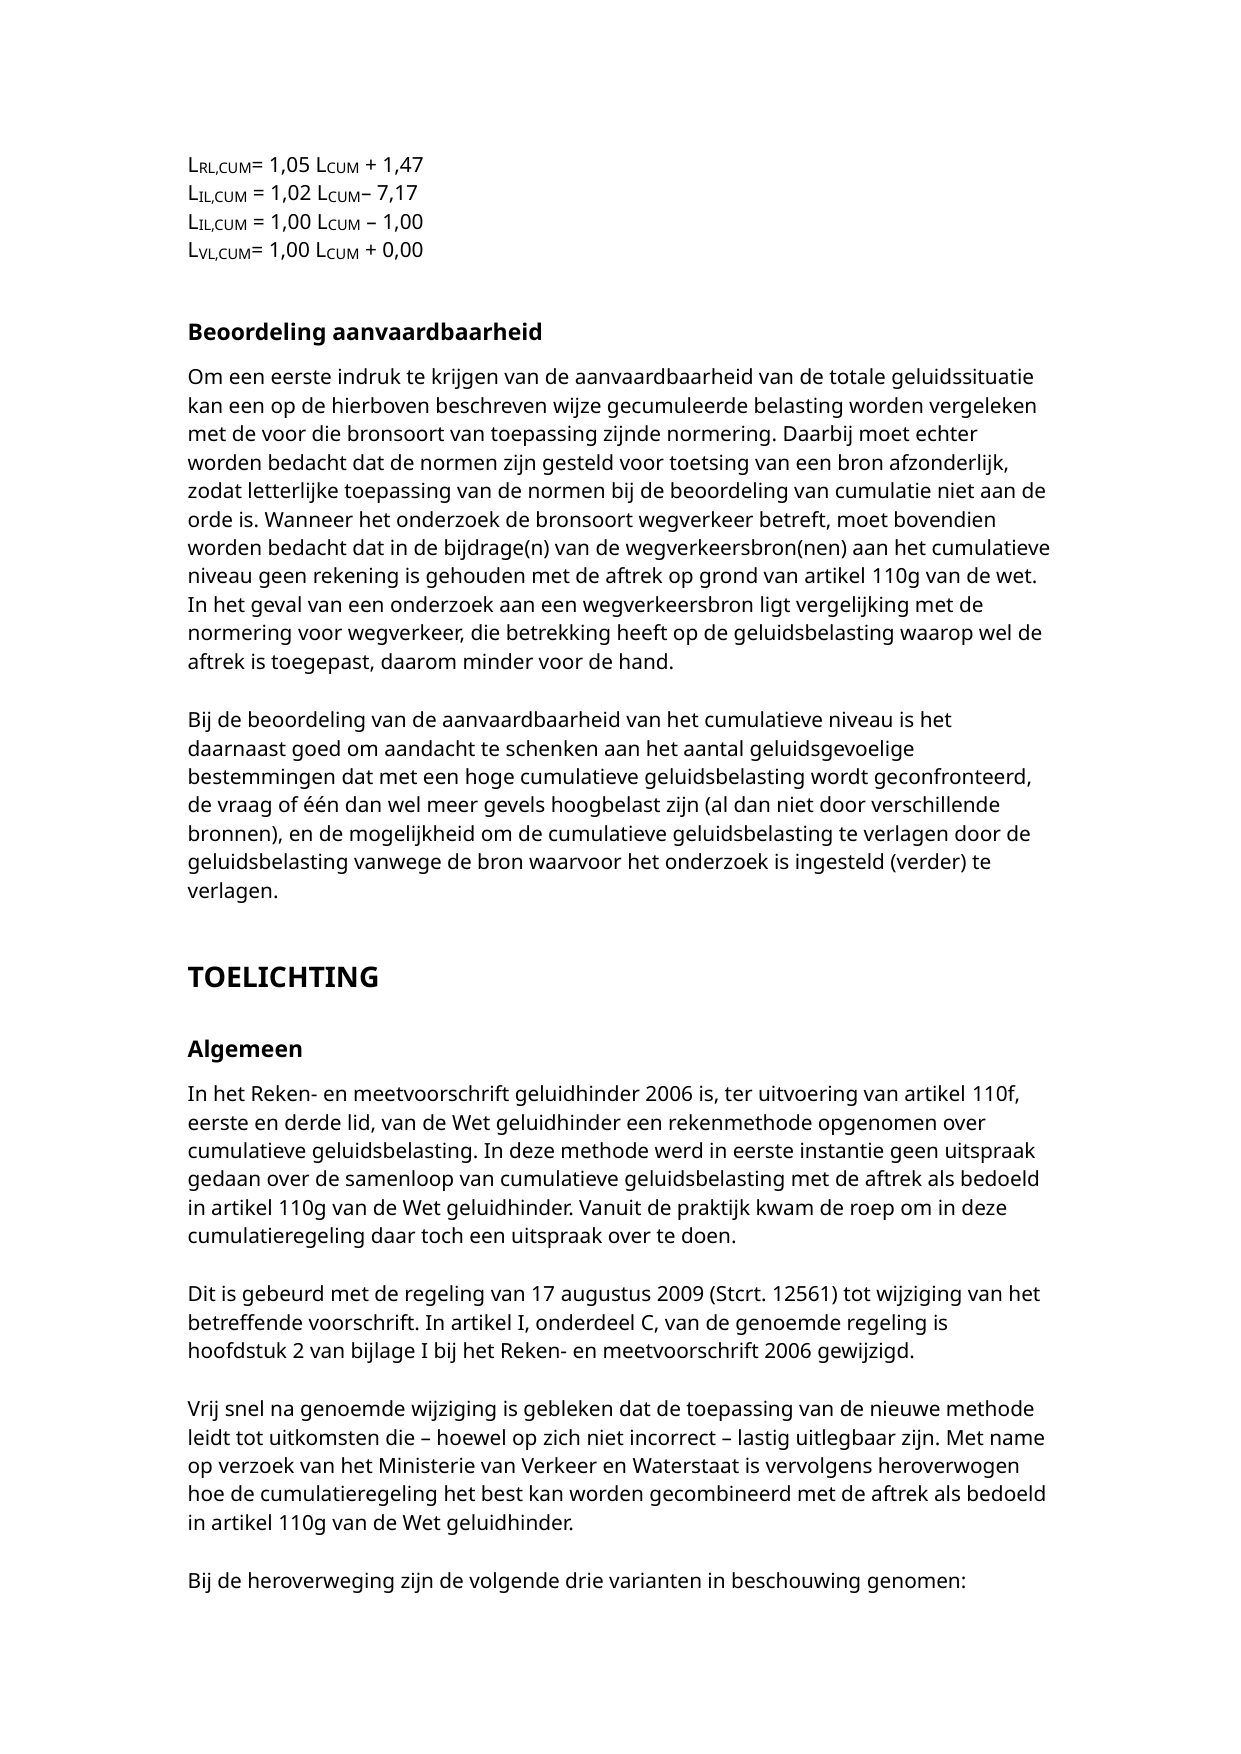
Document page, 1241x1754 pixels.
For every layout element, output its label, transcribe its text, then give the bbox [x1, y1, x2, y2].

text Dit is gebeurd met de regeling van 17 augustus 2009 (Stcrt. 12561) tot wijziging van het betreffende voorschrift. In artikel I, onderdeel C, van de genoemde regeling is hoofdstuk 2 van bijlage I bij het Reken- en meetvoorschrift 2006 gewijzigd. [187, 1279, 1053, 1365]
text LIL,CUM = 1,02 LCUM– 7,17 [187, 178, 1053, 207]
text Bij de beoordeling van de aanvaardbaarheid van het cumulatieve niveau is het daarnaast goed om aandacht te schenken aan het aantal geluidsgevoelige bestemmingen dat met een hoge cumulatieve geluidsbelasting wordt geconfronteerd, de vraag of één dan wel meer gevels hoogbelast zijn (al dan niet door verschillende bronnen), en de mogelijkheid om de cumulatieve geluidsbelasting te verlagen door de geluidsbelasting vanwege de bron waarvoor het onderzoek is ingesteld (verder) te verlagen. [187, 705, 1053, 904]
subtitle Beoordeling aanvaardbaarheid [187, 316, 1053, 347]
text LVL,CUM= 1,00 LCUM + 0,00 [187, 235, 1053, 264]
text LIL,CUM = 1,00 LCUM – 1,00 [187, 207, 1053, 235]
subtitle Algemeen [187, 1033, 1053, 1064]
text Bij de heroverweging zijn de volgende drie varianten in beschouwing genomen: [187, 1566, 1053, 1594]
text Om een eerste indruk te krijgen van de aanvaardbaarheid van de totale geluidssituatie kan een op de hierboven beschreven wijze gecumuleerde belasting worden vergeleken met de voor die bronsoort van toepassing zijnde normering. Daarbij moet echter worden bedacht dat de normen zijn gesteld voor toetsing van een bron afzonderlijk, zodat letterlijke toepassing van de normen bij de beoordeling van cumulatie niet aan de orde is. Wanneer het onderzoek de bronsoort wegverkeer betreft, moet bovendien worden bedacht dat in de bijdrage(n) van de wegverkeersbron(nen) aan het cumulatieve niveau geen rekening is gehouden met de aftrek op grond van artikel 110g van de wet. In het geval van een onderzoek aan een wegverkeersbron ligt vergelijking met de normering voor wegverkeer, die betrekking heeft op de geluidsbelasting waarop wel de aftrek is toegepast, daarom minder voor de hand. [187, 362, 1053, 675]
text Vrij snel na genoemde wijziging is gebleken dat de toepassing van de nieuwe methode leidt tot uitkomsten die – hoewel op zich niet incorrect – lastig uitlegbaar zijn. Met name op verzoek van het Ministerie van Verkeer en Waterstaat is vervolgens heroverwogen hoe de cumulatieregeling het best kan worden gecombineerd met de aftrek als bedoeld in artikel 110g van de Wet geluidhinder. [187, 1394, 1053, 1536]
text In het Reken- en meetvoorschrift geluidhinder 2006 is, ter uitvoering van artikel 110f, eerste en derde lid, van de Wet geluidhinder een rekenmethode opgenomen over cumulatieve geluidsbelasting. In deze methode werd in eerste instantie geen uitspraak gedaan over de samenloop van cumulatieve geluidsbelasting met de aftrek als bedoeld in artikel 110g van de Wet geluidhinder. Vanuit de praktijk kwam de roep om in deze cumulatieregeling daar toch een uitspraak over te doen. [187, 1079, 1053, 1250]
text LRL,CUM= 1,05 LCUM + 1,47 [187, 150, 1053, 178]
subtitle TOELICHTING [187, 957, 1053, 996]
